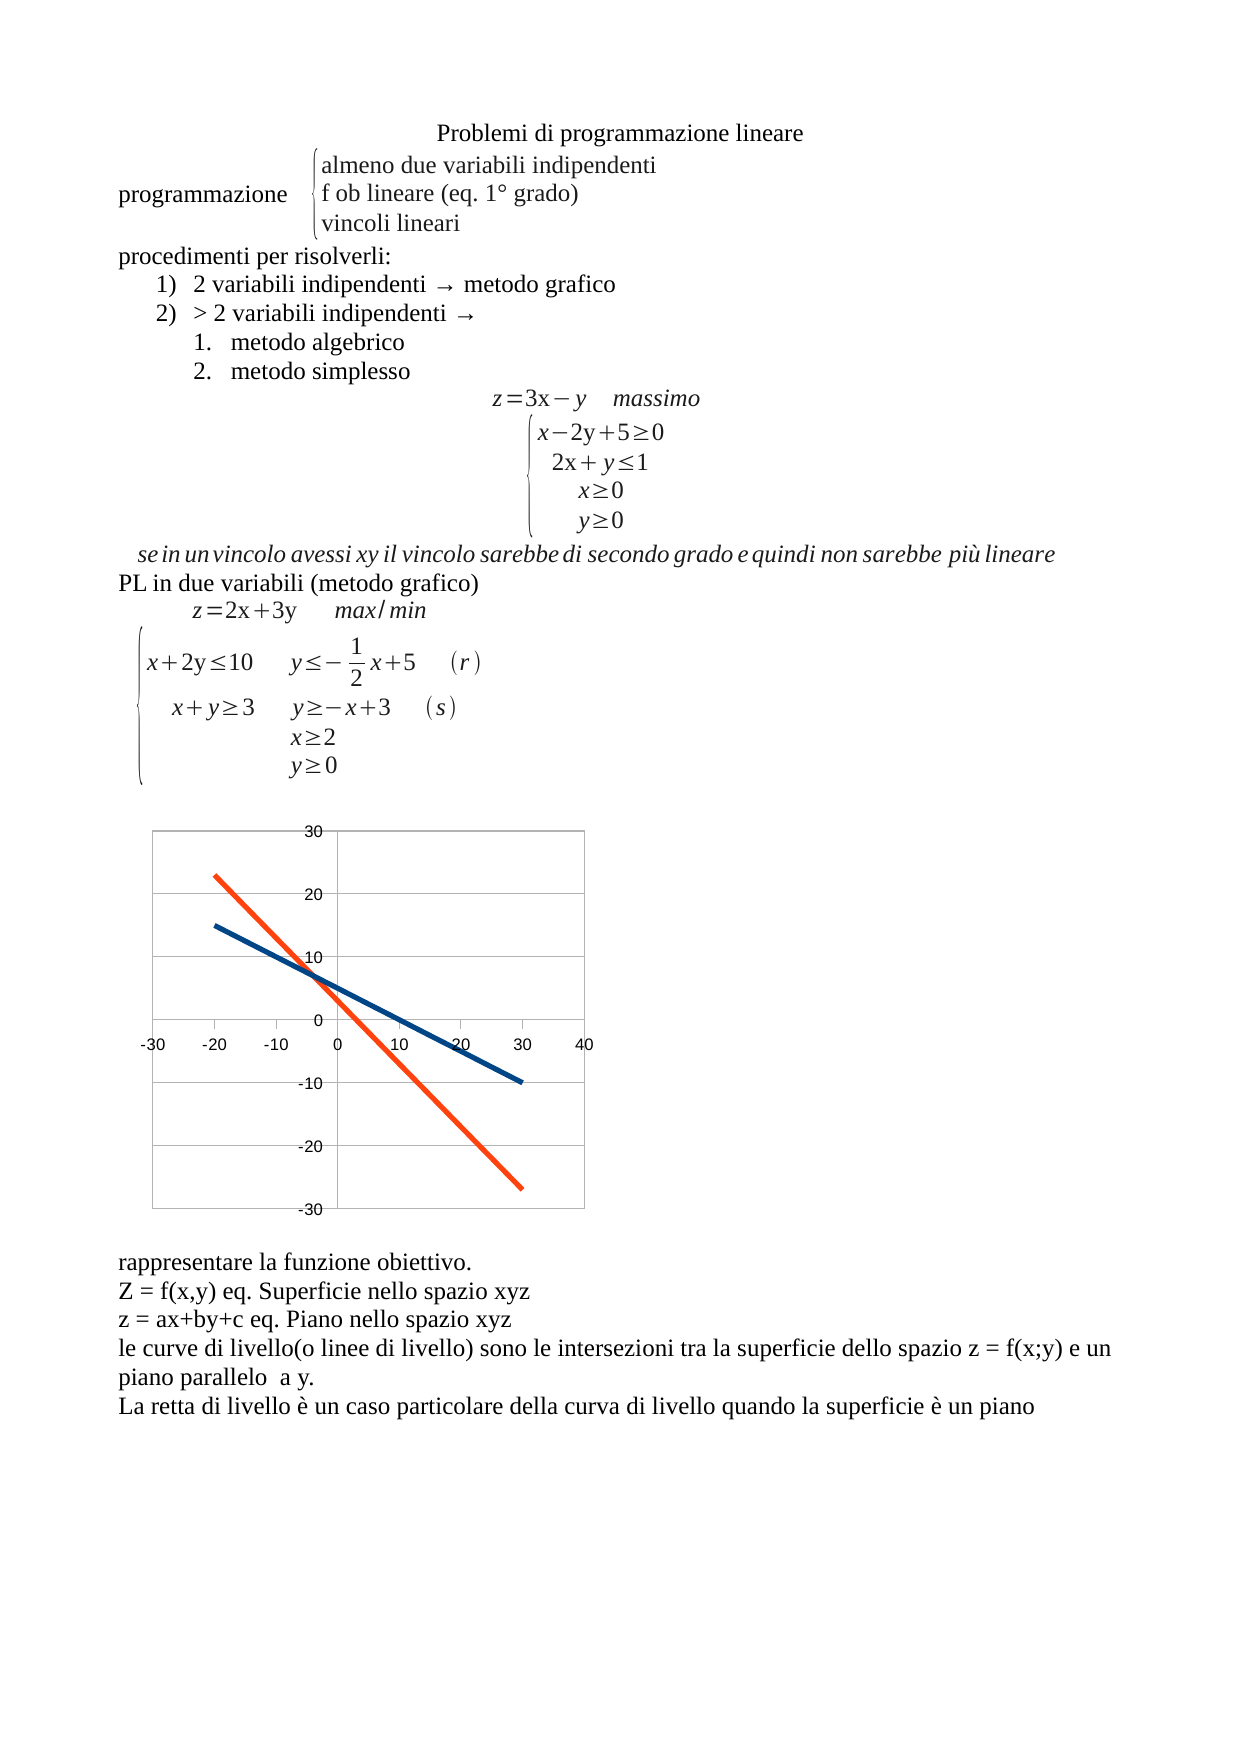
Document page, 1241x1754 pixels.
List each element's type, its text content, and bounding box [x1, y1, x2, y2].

text Z = f(x,y) eq. Superficie nello spazio xyz [118, 1276, 1122, 1304]
text procedimenti per risolverli: [118, 241, 1122, 269]
list metodo simplesso [193, 356, 1122, 384]
text Problemi di programmazione lineare [118, 118, 1122, 147]
list > 2 variabili indipendenti → [156, 298, 1122, 327]
text PL in due variabili (metodo grafico) [118, 568, 1122, 597]
list metodo algebrico [193, 327, 1122, 356]
text La retta di livello è un caso particolare della curva di livello quando la superficie è un piano [118, 1391, 1122, 1419]
text z = ax+by+c eq. Piano nello spazio xyz [118, 1304, 1122, 1333]
text programmazione [118, 147, 1122, 241]
text rappresentare la funzione obiettivo. [118, 1247, 1122, 1276]
list 2 variabili indipendenti → metodo grafico [156, 269, 1122, 298]
text le curve di livello(o linee di livello) sono le intersezioni tra la superficie dello spazio z = f(x;y) e un piano parallelo a y. [118, 1333, 1122, 1391]
